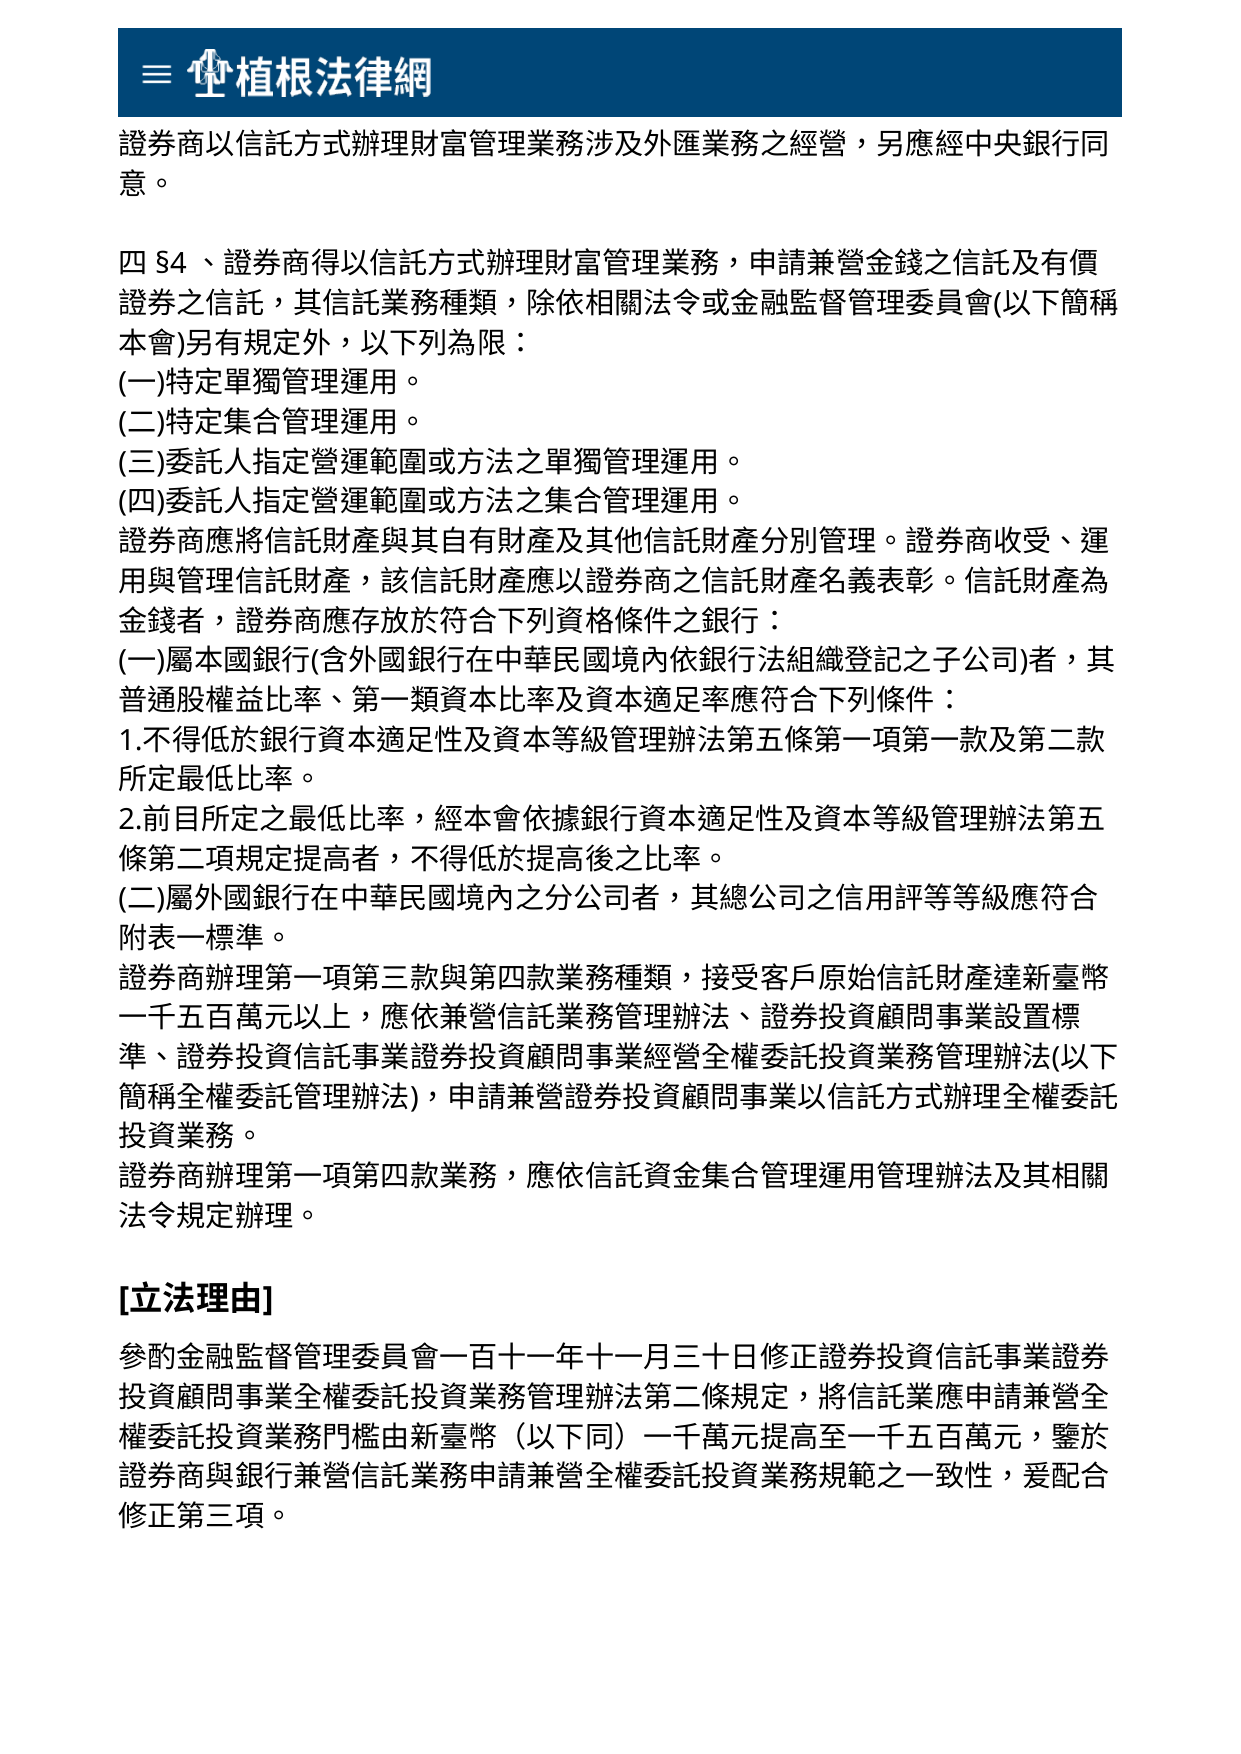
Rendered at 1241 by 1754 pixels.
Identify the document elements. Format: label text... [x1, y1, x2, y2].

text (二)特定集合管理運用。 [118, 401, 1122, 441]
text 1.不得低於銀行資本適足性及資本等級管理辦法第五條第一項第一款及第二款所定最低比率。 [118, 719, 1122, 798]
text 證券商以信託方式辦理財富管理業務涉及外匯業務之經營，另應經中央銀行同意。 [118, 123, 1122, 203]
text 證券商辦理第一項第四款業務，應依信託資金集合管理運用管理辦法及其相關法令規定辦理。 [118, 1155, 1122, 1235]
text [立法理由] [118, 1274, 1122, 1320]
picture [118, 28, 1122, 117]
text (四)委託人指定營運範圍或方法之集合管理運用。 [118, 481, 1122, 520]
text (一)特定單獨管理運用。 [118, 362, 1122, 401]
text 參酌金融監督管理委員會一百十一年十一月三十日修正證券投資信託事業證券投資顧問事業全權委託投資業務管理辦法第二條規定，將信託業應申請兼營全權委託投資業務門檻由新臺幣（以下同）一千萬元提高至一千五百萬元，鑒於證券商與銀行兼營信託業務申請兼營全權委託投資業務規範之一致性，爰配合修正第三項。 [118, 1337, 1122, 1535]
text (一)屬本國銀行(含外國銀行在中華民國境內依銀行法組織登記之子公司)者，其普通股權益比率、第一類資本比率及資本適足率應符合下列條件： [118, 639, 1122, 719]
text 證券商辦理第一項第三款與第四款業務種類，接受客戶原始信託財產達新臺幣一千五百萬元以上，應依兼營信託業務管理辦法、證券投資顧問事業設置標準、證券投資信託事業證券投資顧問事業經營全權委託投資業務管理辦法(以下簡稱全權委託管理辦法)，申請兼營證券投資顧問事業以信託方式辦理全權委託投資業務。 [118, 957, 1122, 1155]
text 四 §4 、證券商得以信託方式辦理財富管理業務，申請兼營金錢之信託及有價證券之信託，其信託業務種類，除依相關法令或金融監督管理委員會(以下簡稱本會)另有規定外，以下列為限： [118, 243, 1122, 362]
text (三)委託人指定營運範圍或方法之單獨管理運用。 [118, 441, 1122, 481]
text (二)屬外國銀行在中華民國境內之分公司者，其總公司之信用評等等級應符合附表一標準。 [118, 878, 1122, 957]
text 證券商應將信託財產與其自有財產及其他信託財產分別管理。證券商收受、運用與管理信託財產，該信託財產應以證券商之信託財產名義表彰。信託財產為金錢者，證券商應存放於符合下列資格條件之銀行： [118, 520, 1122, 639]
text 2.前目所定之最低比率，經本會依據銀行資本適足性及資本等級管理辦法第五條第二項規定提高者，不得低於提高後之比率。 [118, 798, 1122, 878]
